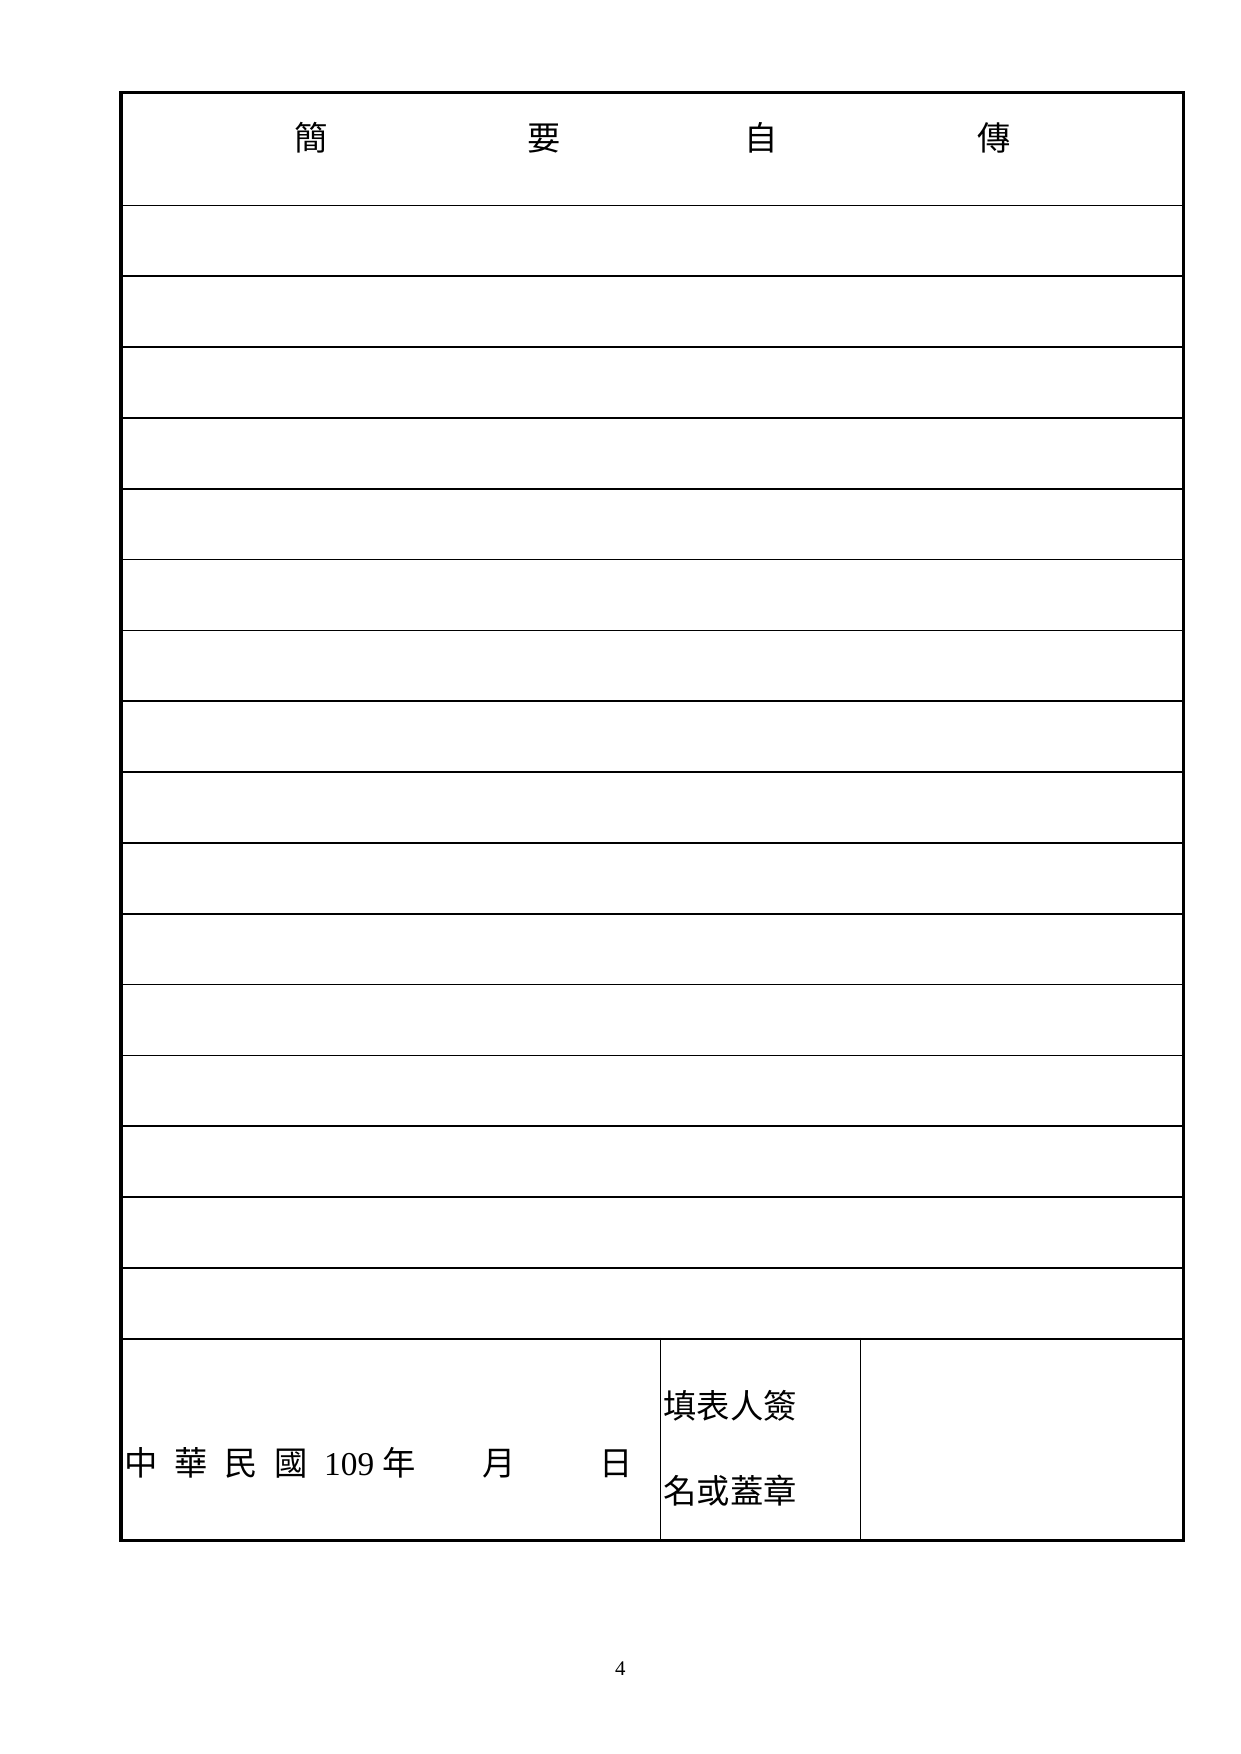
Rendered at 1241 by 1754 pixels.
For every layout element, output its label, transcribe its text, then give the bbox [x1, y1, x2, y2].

table_cell [123, 1056, 1182, 1125]
table_cell [861, 1340, 1182, 1539]
table_cell [123, 348, 1182, 417]
table_cell [123, 985, 1182, 1054]
table_cell [123, 277, 1182, 346]
table_cell 中 華 民 國 109 年 月 日 [123, 1340, 660, 1539]
table_cell [123, 419, 1182, 488]
table_cell [123, 915, 1182, 984]
table_cell [123, 1198, 1182, 1267]
table_cell [123, 206, 1182, 275]
table_cell [123, 490, 1182, 559]
table_cell 填表人簽 名或蓋章 [661, 1340, 860, 1539]
table_cell [123, 702, 1182, 771]
table_header 簡 要 自 傳 [123, 94, 1182, 204]
table_cell [123, 560, 1182, 629]
table_cell [123, 773, 1182, 842]
table_cell [123, 631, 1182, 700]
table_cell [123, 1269, 1182, 1338]
table_cell [123, 1127, 1182, 1196]
table_cell [123, 844, 1182, 913]
